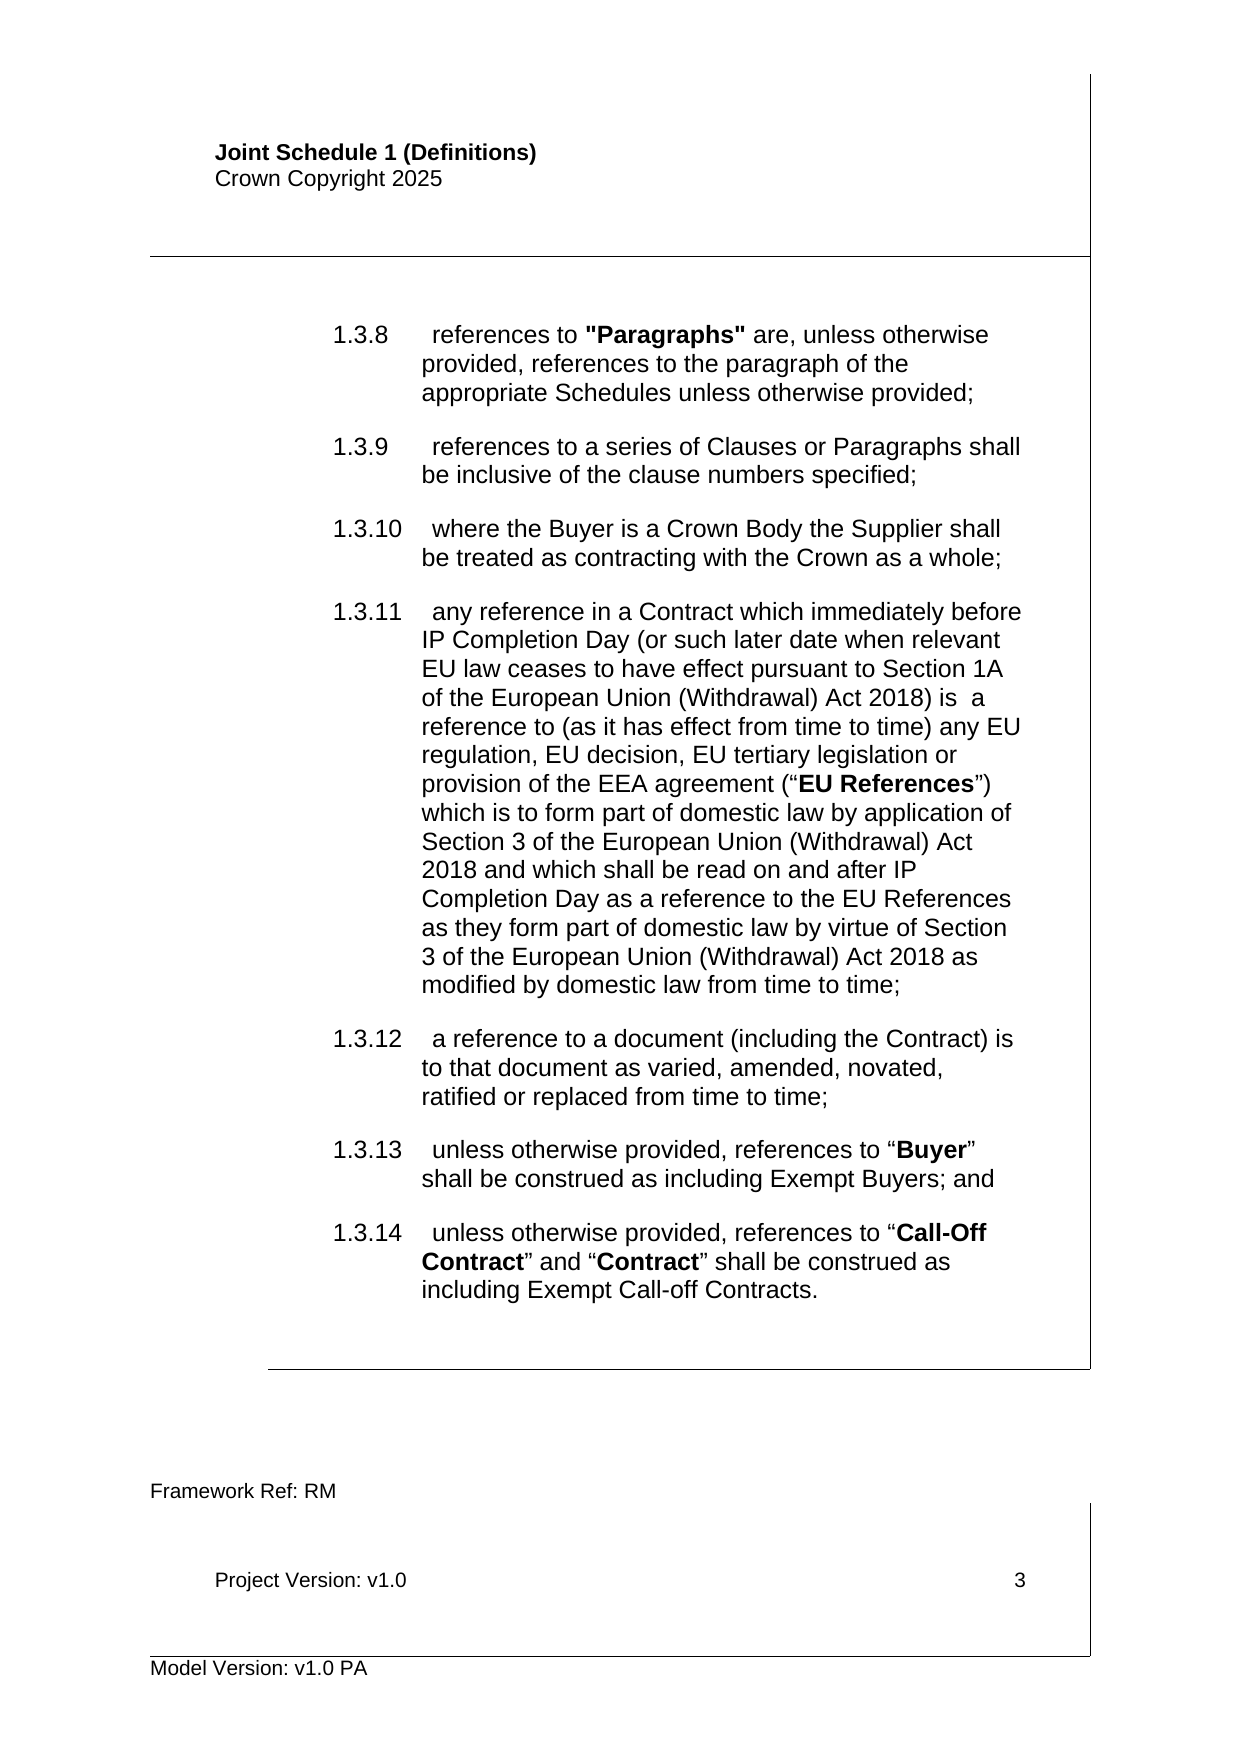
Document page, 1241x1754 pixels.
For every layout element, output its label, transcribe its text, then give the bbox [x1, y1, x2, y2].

list where the Buyer is a Crown Body the Supplier shall be treated as contracting with the Crown as a whole; [268, 449, 1090, 532]
list references to a series of Clauses or Paragraphs shall be inclusive of the clause numbers specified; [268, 367, 1090, 449]
list unless otherwise provided, references to “Buyer” shall be construed as including Exempt Buyers; and [268, 1071, 1090, 1153]
list a reference to a document (including the Contract) is to that document as varied, amended, novated, ratified or replaced from time to time; [268, 959, 1090, 1071]
list any reference in a Contract which immediately before IP Completion Day (or such later date when relevant EU law ceases to have effect pursuant to Section 1A of the European Union (Withdrawal) Act 2018) is a reference to (as it has effect from time to time) any EU regulation, EU decision, EU tertiary legislation or provision of the EEA agreement (“EU References”) which is to form part of domestic law by application of Section 3 of the European Union (Withdrawal) Act 2018 and which shall be read on and after IP Completion Day as a reference to the EU References as they form part of domestic law by virtue of Section 3 of the European Union (Withdrawal) Act 2018 as modified by domestic law from time to time; [268, 532, 1090, 959]
list unless otherwise provided, references to “Call-Off Contract” and “Contract” shall be construed as including Exempt Call-off Contracts. [268, 1153, 1090, 1369]
list references to "Paragraphs" are, unless otherwise provided, references to the paragraph of the appropriate Schedules unless otherwise provided; [268, 256, 1090, 367]
